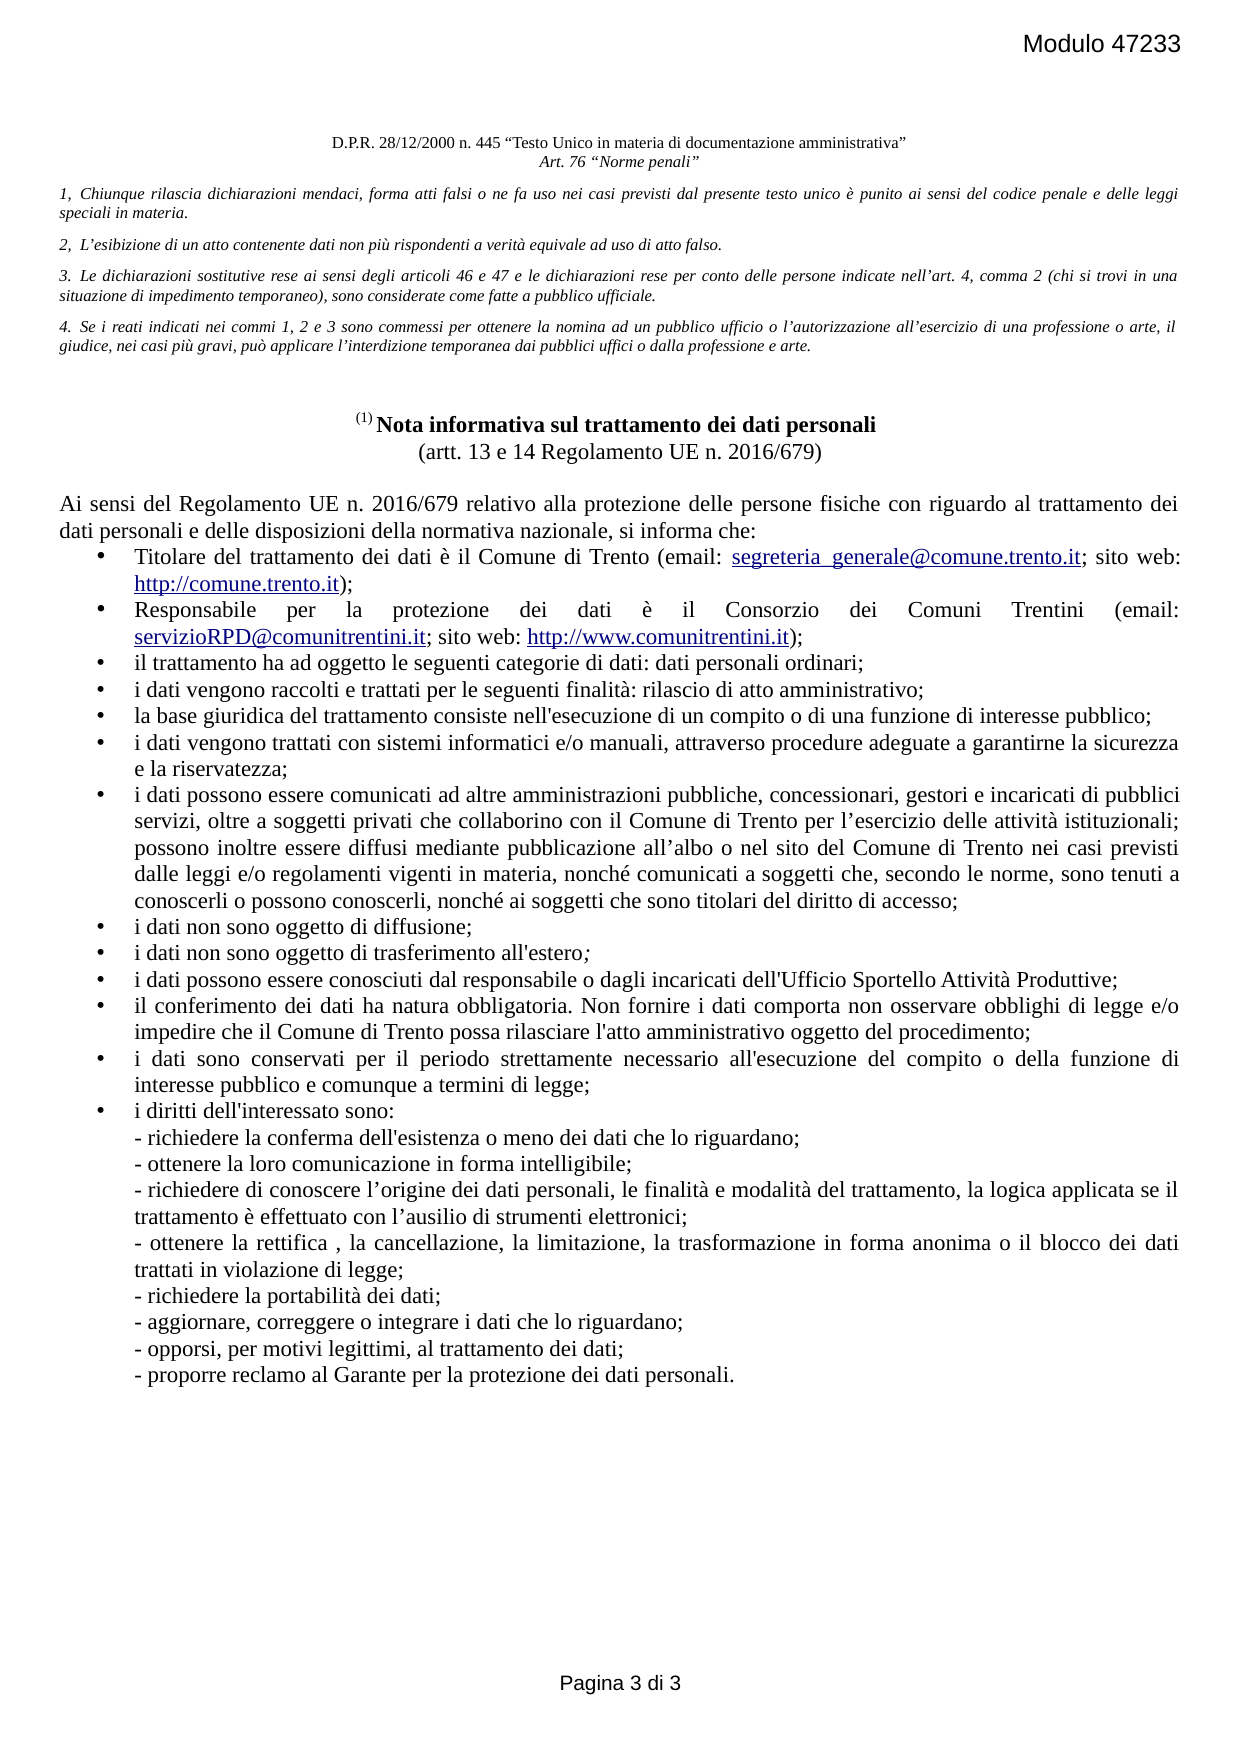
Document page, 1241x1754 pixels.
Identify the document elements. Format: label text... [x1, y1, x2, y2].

list i dati vengono trattati con sistemi informatici e/o manuali, attraverso procedure adeguate a garantirne la sicurezza e la riservatezza; [97, 728, 1181, 781]
list Titolare del trattamento dei dati è il Comune di Trento (email: segreteria_generale@comune.trento.it; sito web: http://comune.trento.it); [97, 543, 1181, 596]
list i dati non sono oggetto di trasferimento all'estero; [97, 939, 1181, 966]
list il trattamento ha ad oggetto le seguenti categorie di dati: dati personali ordinari; [97, 649, 1181, 676]
text Art. 76 “Norme penali” [59, 152, 1181, 171]
list i dati possono essere conosciuti dal responsabile o dagli incaricati dell'Ufficio Sportello Attività Produttive; [97, 966, 1181, 992]
list 2, L’esibizione di un atto contenente dati non più rispondenti a verità equivale ad uso di atto falso. [59, 234, 1181, 254]
list 3. Le dichiarazioni sostitutive rese ai sensi degli articoli 46 e 47 e le dichiarazioni rese per conto delle persone indicate nell’art. 4, comma 2 (chi si trovi in una situazione di impedimento temporaneo), sono considerate come fatte a pubblico ufficiale. [59, 266, 1181, 304]
list - ottenere la loro comunicazione in forma intelligibile; [97, 1150, 1181, 1177]
text Ai sensi del Regolamento UE n. 2016/679 relativo alla protezione delle persone fisiche con riguardo al trattamento dei dati personali e delle disposizioni della normativa nazionale, si informa che: [59, 491, 1181, 543]
list i dati vengono raccolti e trattati per le seguenti finalità: rilascio di atto amministrativo; [97, 676, 1181, 702]
text (1) Nota informativa sul trattamento dei dati personali [59, 409, 1179, 438]
list - aggiornare, correggere o integrare i dati che lo riguardano; [97, 1308, 1181, 1335]
list - richiedere di conoscere l’origine dei dati personali, le finalità e modalità del trattamento, la logica applicata se il trattamento è effettuato con l’ausilio di strumenti elettronici; [97, 1177, 1181, 1229]
list - opporsi, per motivi legittimi, al trattamento dei dati; [97, 1335, 1181, 1361]
list i dati possono essere comunicati ad altre amministrazioni pubbliche, concessionari, gestori e incaricati di pubblici servizi, oltre a soggetti privati che collaborino con il Comune di Trento per l’esercizio delle attività istituzionali; possono inoltre essere diffusi mediante pubblicazione all’albo o nel sito del Comune di Trento nei casi previsti dalle leggi e/o regolamenti vigenti in materia, nonché comunicati a soggetti che, secondo le norme, sono tenuti a conoscerli o possono conoscerli, nonché ai soggetti che sono titolari del diritto di accesso; [97, 781, 1181, 913]
list il conferimento dei dati ha natura obbligatoria. Non fornire i dati comporta non osservare obblighi di legge e/o impedire che il Comune di Trento possa rilasciare l'atto amministrativo oggetto del procedimento; [97, 992, 1181, 1045]
list - proporre reclamo al Garante per la protezione dei dati personali. [97, 1361, 1181, 1387]
list Responsabile per la protezione dei dati è il Consorzio dei Comuni Trentini (email: servizioRPD@comunitrentini.it; sito web: http://www.comunitrentini.it); [97, 596, 1181, 649]
list 4. Se i reati indicati nei commi 1, 2 e 3 sono commessi per ottenere la nomina ad un pubblico ufficio o l’autorizzazione all’esercizio di una professione o arte, il giudice, nei casi più gravi, può applicare l’interdizione temporanea dai pubblici uffici o dalla professione e arte. [59, 317, 1181, 355]
list 1, Chiunque rilascia dichiarazioni mendaci, forma atti falsi o ne fa uso nei casi previsti dal presente testo unico è punito ai sensi del codice penale e delle leggi speciali in materia. [59, 184, 1181, 222]
list i diritti dell'interessato sono: [97, 1097, 1181, 1124]
text D.P.R. 28/12/2000 n. 445 “Testo Unico in materia di documentazione amministrativa” [59, 133, 1179, 152]
text (artt. 13 e 14 Regolamento UE n. 2016/679) [59, 438, 1181, 464]
list i dati sono conservati per il periodo strettamente necessario all'esecuzione del compito o della funzione di interesse pubblico e comunque a termini di legge; [97, 1045, 1181, 1097]
list - richiedere la conferma dell'esistenza o meno dei dati che lo riguardano; [97, 1124, 1181, 1150]
list - richiedere la portabilità dei dati; [97, 1282, 1181, 1308]
list la base giuridica del trattamento consiste nell'esecuzione di un compito o di una funzione di interesse pubblico; [97, 702, 1181, 728]
list i dati non sono oggetto di diffusione; [97, 913, 1181, 939]
list - ottenere la rettifica , la cancellazione, la limitazione, la trasformazione in forma anonima o il blocco dei dati trattati in violazione di legge; [97, 1229, 1181, 1282]
